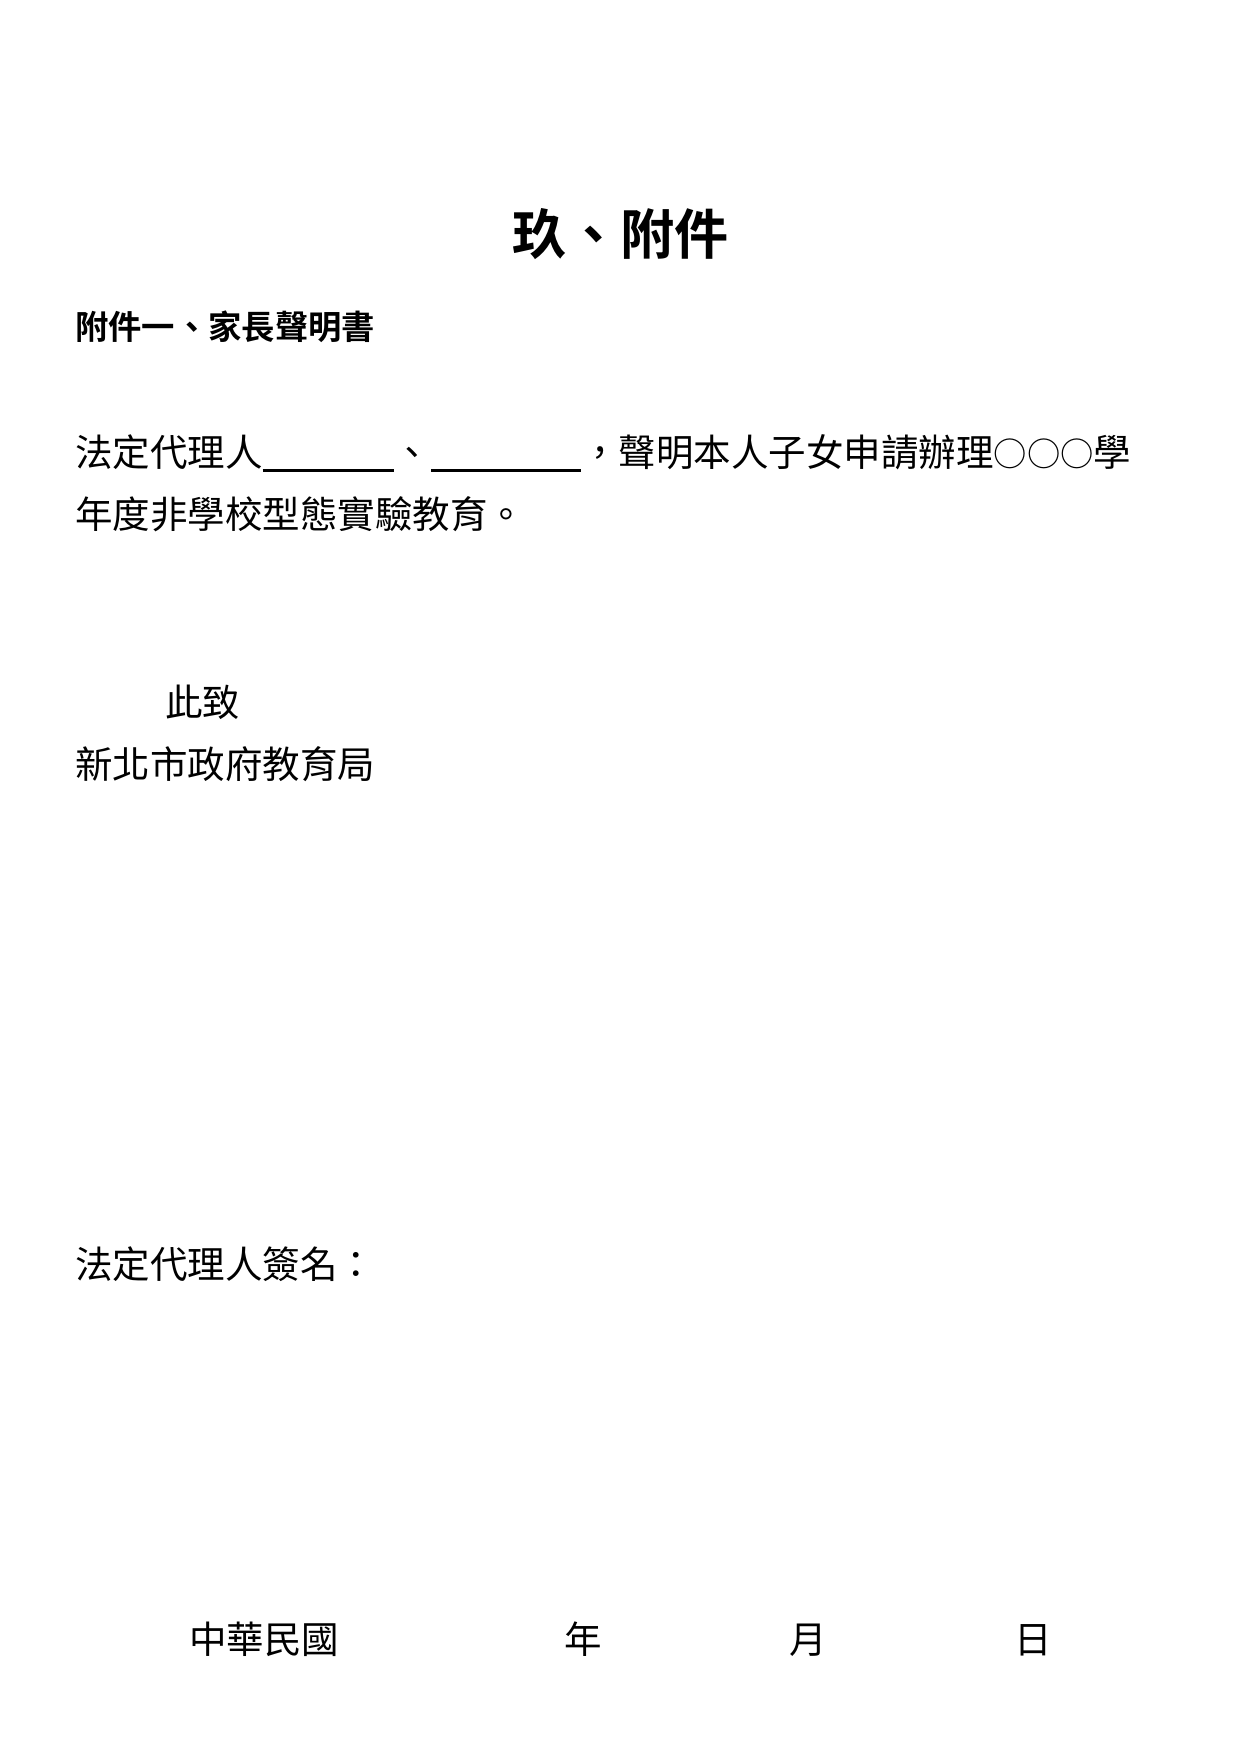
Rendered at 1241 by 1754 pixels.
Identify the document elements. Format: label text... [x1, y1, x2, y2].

text 附件一、家長聲明書 [75, 283, 1165, 346]
text 新北市政府教育局 [75, 721, 1165, 783]
text 法定代理人簽名： [75, 1221, 1165, 1283]
text 此致 [75, 658, 1165, 721]
text 玖、附件 [75, 158, 1165, 283]
text 法定代理人 、 ，聲明本人子女申請辦理○○○學年度非學校型態實驗教育。 [75, 408, 1165, 533]
text 中華民國 年 月 日 [75, 1596, 1165, 1658]
